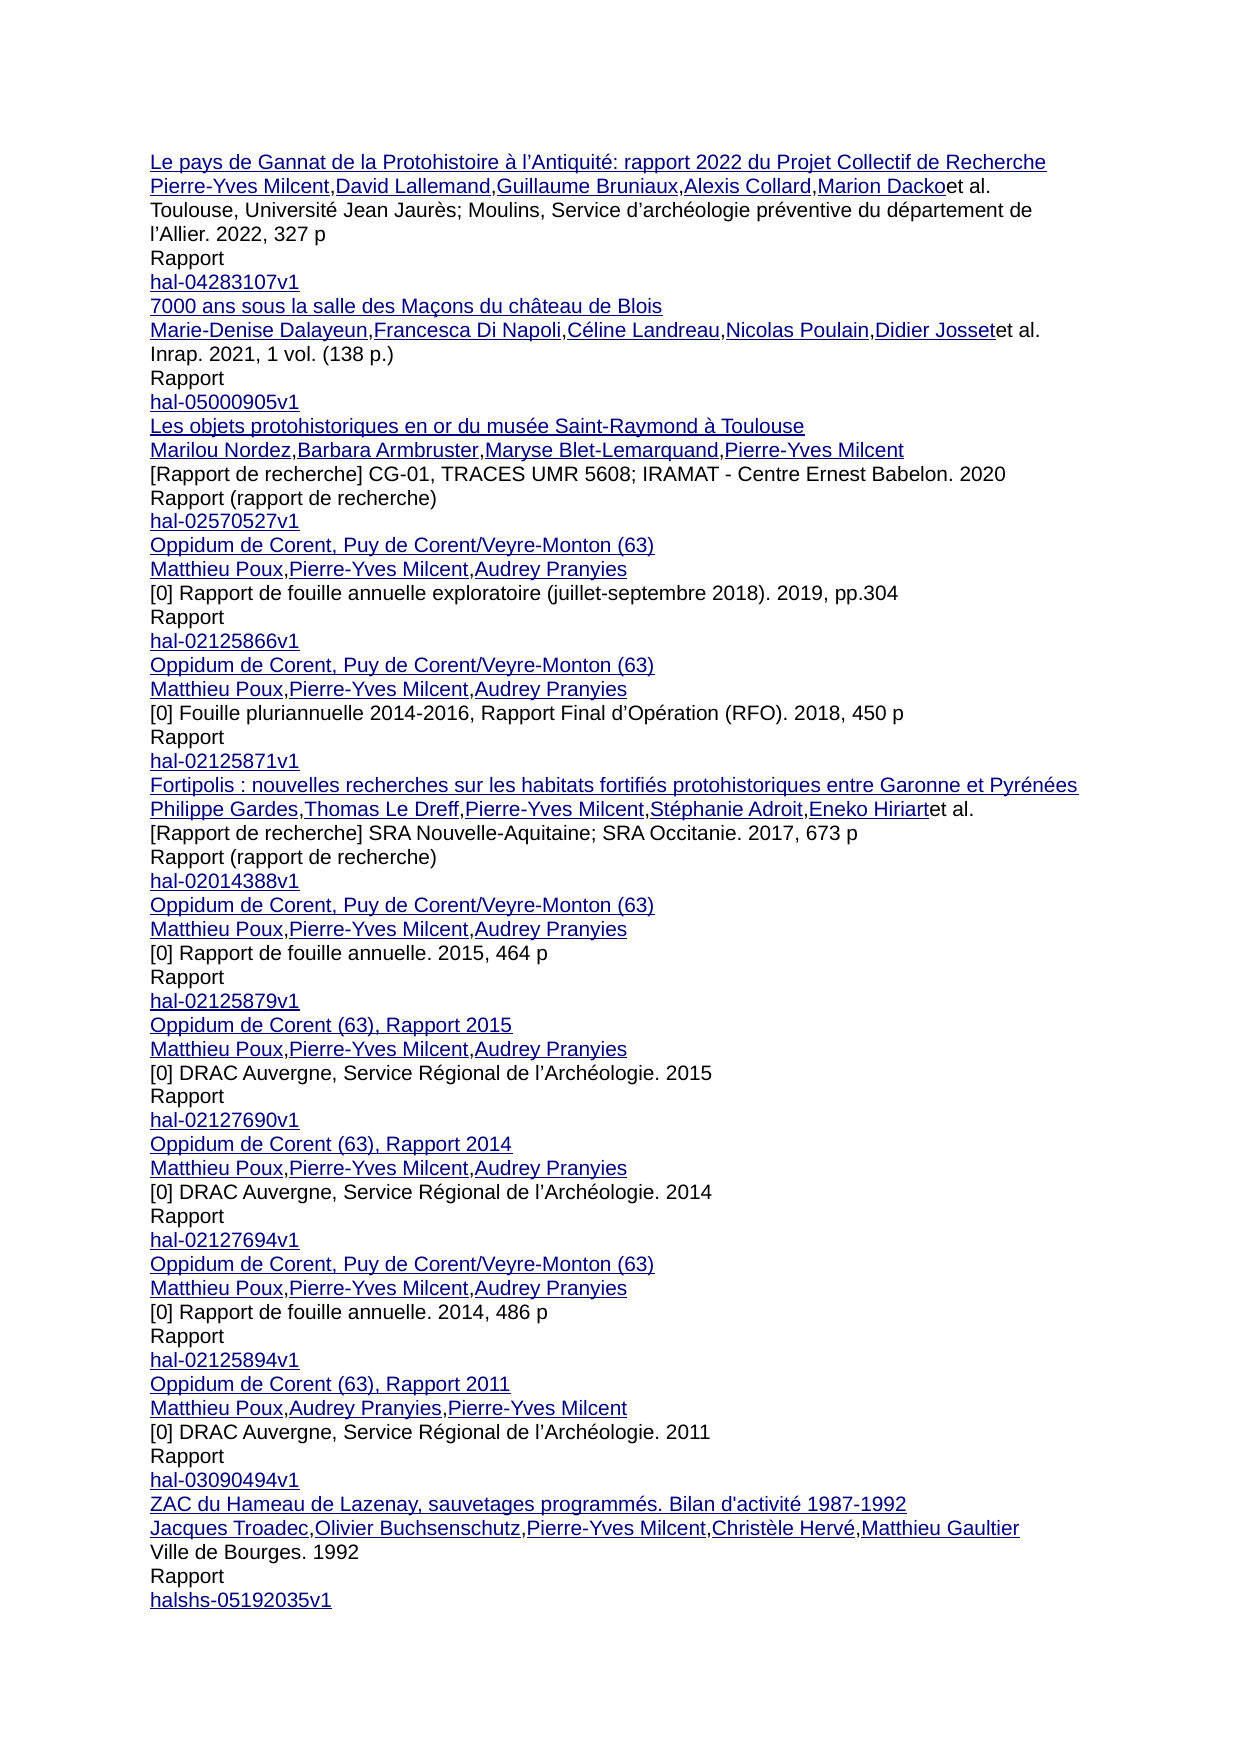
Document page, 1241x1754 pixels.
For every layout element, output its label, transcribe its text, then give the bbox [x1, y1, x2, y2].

table_cell Oppidum de Corent (63), Rapport 2014 Matthieu Poux,Pierre-Yves Milcent,Audrey Pranyies [0] DRAC Auvergne, Service Régional de l’Archéologie. 2014 Rapport hal-02127694v1 [150, 1132, 1090, 1252]
table_cell ZAC du Hameau de Lazenay, sauvetages programmés. Bilan d'activité 1987-1992 Jacques Troadec,Olivier Buchsenschutz,Pierre-Yves Milcent,Christèle Hervé,Matthieu Gaultier Ville de Bourges. 1992 Rapport halshs-05192035v1 [150, 1492, 1090, 1611]
table_cell 7000 ans sous la salle des Maçons du château de Blois Marie-Denise Dalayeun,Francesca Di Napoli,Céline Landreau,Nicolas Poulain,Didier Jossetet al. Inrap. 2021, 1 vol. (138 p.) Rapport hal-05000905v1 [150, 294, 1090, 413]
table_cell Oppidum de Corent (63), Rapport 2015 Matthieu Poux,Pierre-Yves Milcent,Audrey Pranyies [0] DRAC Auvergne, Service Régional de l’Archéologie. 2015 Rapport hal-02127690v1 [150, 1013, 1090, 1132]
table_cell Oppidum de Corent (63), Rapport 2011 Matthieu Poux,Audrey Pranyies,Pierre-Yves Milcent [0] DRAC Auvergne, Service Régional de l’Archéologie. 2011 Rapport hal-03090494v1 [150, 1372, 1090, 1492]
table_cell Fortipolis : nouvelles recherches sur les habitats fortifiés protohistoriques entre Garonne et Pyrénées Philippe Gardes,Thomas Le Dreff,Pierre-Yves Milcent,Stéphanie Adroit,Eneko Hiriartet al. [Rapport de recherche] SRA Nouvelle-Aquitaine; SRA Occitanie. 2017, 673 p Rapport (rapport de recherche) hal-02014388v1 [150, 773, 1090, 893]
table_cell Oppidum de Corent, Puy de Corent/Veyre-Monton (63) Matthieu Poux,Pierre-Yves Milcent,Audrey Pranyies [0] Rapport de fouille annuelle. 2015, 464 p Rapport hal-02125879v1 [150, 893, 1090, 1012]
table_cell Oppidum de Corent, Puy de Corent/Veyre-Monton (63) Matthieu Poux,Pierre-Yves Milcent,Audrey Pranyies [0] Rapport de fouille annuelle exploratoire (juillet-septembre 2018). 2019, pp.304 Rapport hal-02125866v1 [150, 533, 1090, 653]
table_cell Oppidum de Corent, Puy de Corent/Veyre-Monton (63) Matthieu Poux,Pierre-Yves Milcent,Audrey Pranyies [0] Rapport de fouille annuelle. 2014, 486 p Rapport hal-02125894v1 [150, 1252, 1090, 1372]
table_cell Les objets protohistoriques en or du musée Saint-Raymond à Toulouse Marilou Nordez,Barbara Armbruster,Maryse Blet-Lemarquand,Pierre-Yves Milcent [Rapport de recherche] CG-01, TRACES UMR 5608; IRAMAT - Centre Ernest Babelon. 2020 Rapport (rapport de recherche) hal-02570527v1 [150, 414, 1090, 533]
table_cell Oppidum de Corent, Puy de Corent/Veyre-Monton (63) Matthieu Poux,Pierre-Yves Milcent,Audrey Pranyies [0] Fouille pluriannuelle 2014-2016, Rapport Final d’Opération (RFO). 2018, 450 p Rapport hal-02125871v1 [150, 653, 1090, 773]
table_cell Le pays de Gannat de la Protohistoire à l’Antiquité: rapport 2022 du Projet Collectif de Recherche Pierre-Yves Milcent,David Lallemand,Guillaume Bruniaux,Alexis Collard,Marion Dackoet al. Toulouse, Université Jean Jaurès; Moulins, Service d’archéologie préventive du département de l’Allier. 2022, 327 p Rapport hal-04283107v1 [150, 150, 1090, 294]
